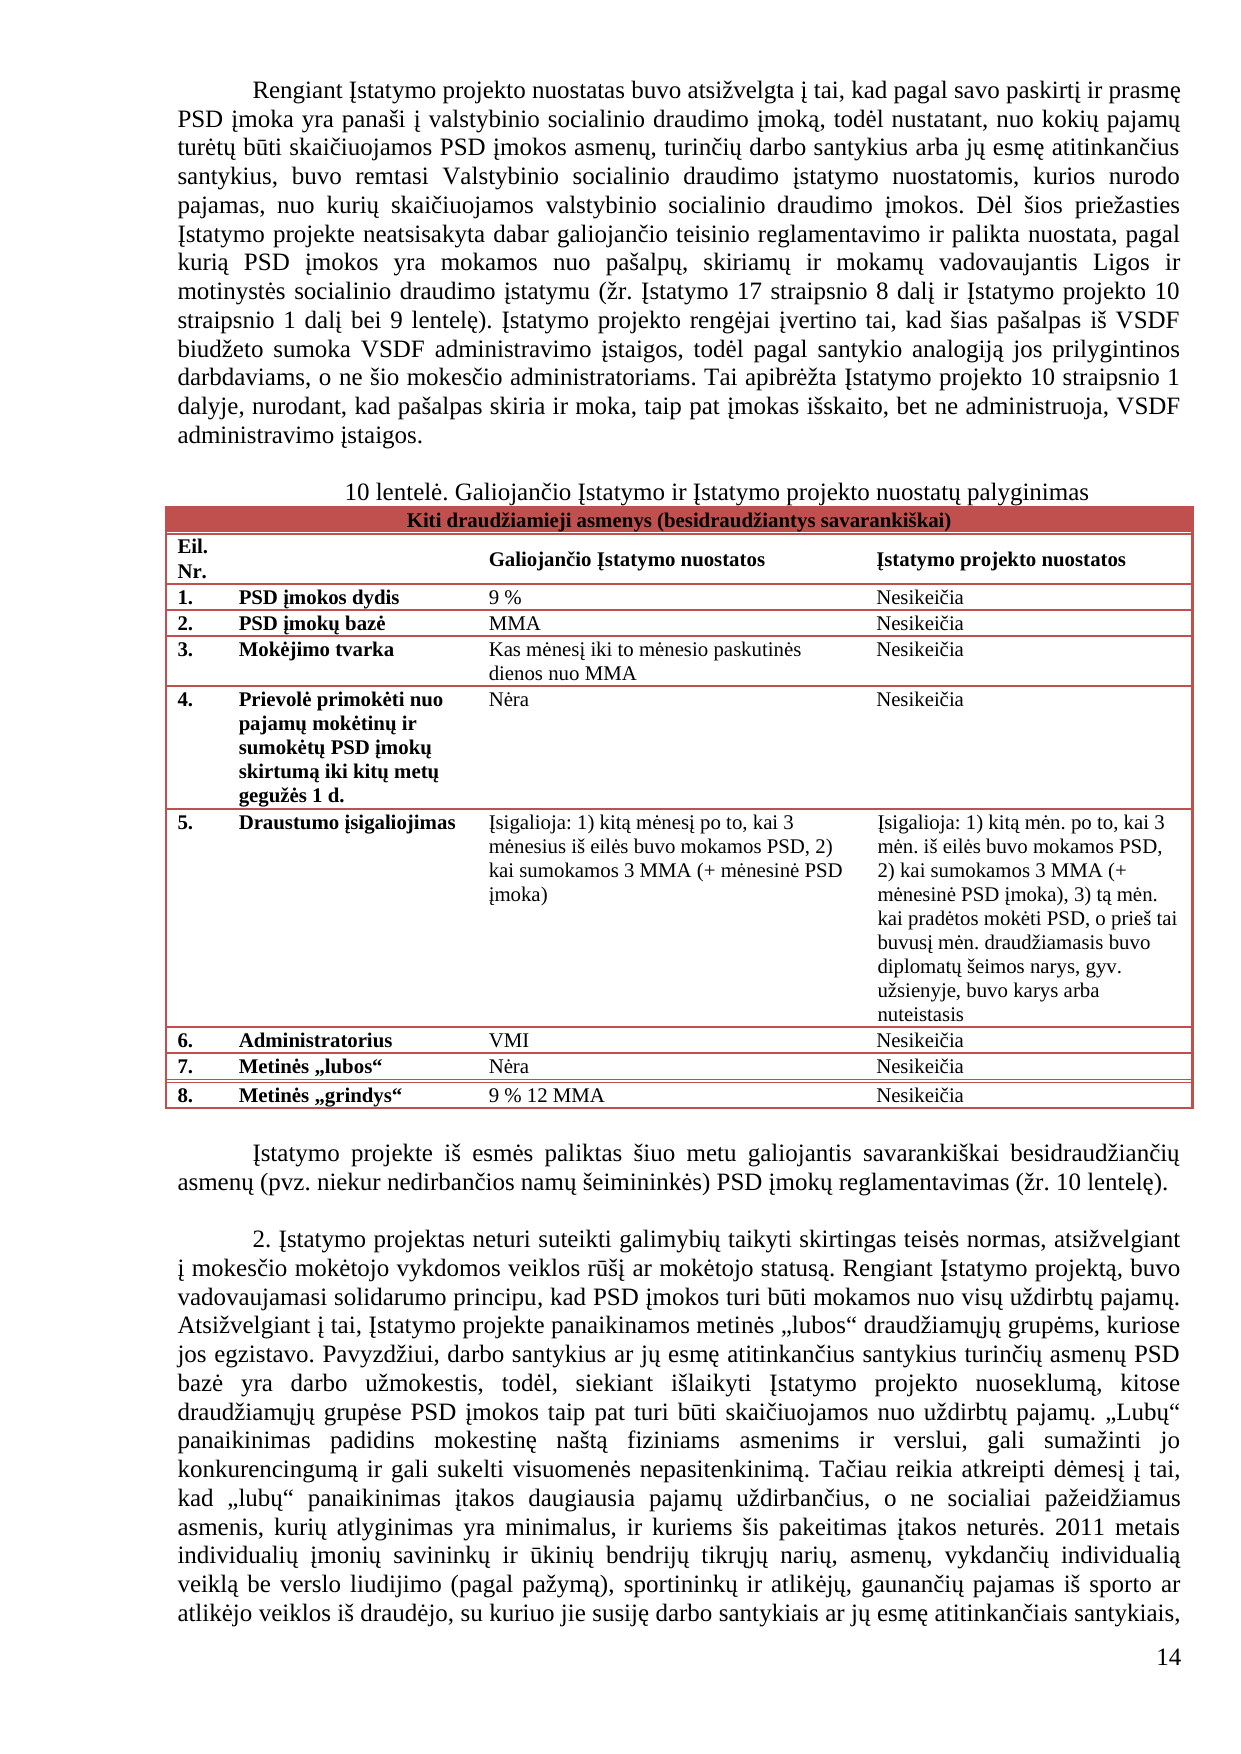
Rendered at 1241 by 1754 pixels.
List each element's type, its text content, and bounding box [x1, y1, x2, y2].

text 10 lentelė. Galiojančio Įstatymo ir Įstatymo projekto nuostatų palyginimas [177, 477, 1181, 506]
table_cell 9 % 12 MMA [477, 1083, 865, 1107]
table_cell Metinės „grindys“ [227, 1083, 477, 1107]
table_cell MMA [477, 611, 865, 635]
table_cell 6. [167, 1028, 227, 1052]
table_cell Prievolė primokėti nuo pajamų mokėtinų ir sumokėtų PSD įmokų skirtumą iki kitų metų gegužės 1 d. [227, 687, 477, 807]
table_cell 3. [167, 637, 227, 685]
table_cell Kas mėnesį iki to mėnesio paskutinės dienos nuo MMA [477, 637, 865, 685]
table_cell Nesikeičia [865, 1054, 1191, 1078]
table_cell Administratorius [227, 1028, 477, 1052]
table_cell PSD įmokų bazė [227, 611, 477, 635]
table_cell Galiojančio Įstatymo nuostatos [477, 535, 865, 583]
table_cell [227, 535, 477, 583]
table_cell 1. [167, 585, 227, 609]
table_cell Nesikeičia [865, 687, 1191, 807]
table_cell PSD įmokos dydis [227, 585, 477, 609]
table_cell Įstatymo projekto nuostatos [865, 535, 1191, 583]
table_cell Nesikeičia [865, 637, 1191, 685]
text Įstatymo projekte iš esmės paliktas šiuo metu galiojantis savarankiškai besidraudžiančių asmenų (pvz. niekur nedirbančios namų šeimininkės) PSD įmokų reglamentavimas (žr. 10 lentelę). [177, 1138, 1181, 1196]
table_cell Mokėjimo tvarka [227, 637, 477, 685]
text 2. Įstatymo projektas neturi suteikti galimybių taikyti skirtingas teisės normas, atsižvelgiant į mokesčio mokėtojo vykdomos veiklos rūšį ar mokėtojo statusą. Rengiant Įstatymo projektą, buvo vadovaujamasi solidarumo principu, kad PSD įmokos turi būti mokamos nuo visų uždirbtų pajamų. Atsižvelgiant į tai, Įstatymo projekte panaikinamos metinės „lubos“ draudžiamųjų grupėms, kuriose jos egzistavo. Pavyzdžiui, darbo santykius ar jų esmę atitinkančius santykius turinčių asmenų PSD bazė yra darbo užmokestis, todėl, siekiant išlaikyti Įstatymo projekto nuoseklumą, kitose draudžiamųjų grupėse PSD įmokos taip pat turi būti skaičiuojamos nuo uždirbtų pajamų. „Lubų“ panaikinimas padidins mokestinę naštą fiziniams asmenims ir verslui, gali sumažinti jo konkurencingumą ir gali sukelti visuomenės nepasitenkinimą. Tačiau reikia atkreipti dėmesį į tai, kad „lubų“ panaikinimas įtakos daugiausia pajamų uždirbančius, o ne socialiai pažeidžiamus asmenis, kurių atlyginimas yra minimalus, ir kuriems šis pakeitimas įtakos neturės. 2011 metais individualių įmonių savininkų ir ūkinių bendrijų tikrųjų narių, asmenų, vykdančių individualią veiklą be verslo liudijimo (pagal pažymą), sportininkų ir atlikėjų, gaunančių pajamas iš sporto ar atlikėjo veiklos iš draudėjo, su kuriuo jie susiję darbo santykiais ar jų esmę atitinkančiais santykiais, [177, 1224, 1181, 1627]
table_cell Draustumo įsigaliojimas [227, 810, 477, 1026]
table_cell Nėra [477, 687, 865, 807]
table_cell Įsigalioja: 1) kitą mėn. po to, kai 3 mėn. iš eilės buvo mokamos PSD, 2) kai sumokamos 3 MMA (+ mėnesinė PSD įmoka), 3) tą mėn. kai pradėtos mokėti PSD, o prieš tai buvusį mėn. draudžiamasis buvo diplomatų šeimos narys, gyv. užsienyje, buvo karys arba nuteistasis [865, 810, 1191, 1026]
table_cell VMI [477, 1028, 865, 1052]
text Rengiant Įstatymo projekto nuostatas buvo atsižvelgta į tai, kad pagal savo paskirtį ir prasmę PSD įmoka yra panaši į valstybinio socialinio draudimo įmoką, todėl nustatant, nuo kokių pajamų turėtų būti skaičiuojamos PSD įmokos asmenų, turinčių darbo santykius arba jų esmę atitinkančius santykius, buvo remtasi Valstybinio socialinio draudimo įstatymo nuostatomis, kurios nurodo pajamas, nuo kurių skaičiuojamos valstybinio socialinio draudimo įmokos. Dėl šios priežasties Įstatymo projekte neatsisakyta dabar galiojančio teisinio reglamentavimo ir palikta nuostata, pagal kurią PSD įmokos yra mokamos nuo pašalpų, skiriamų ir mokamų vadovaujantis Ligos ir motinystės socialinio draudimo įstatymu (žr. Įstatymo 17 straipsnio 8 dalį ir Įstatymo projekto 10 straipsnio 1 dalį bei 9 lentelę). Įstatymo projekto rengėjai įvertino tai, kad šias pašalpas iš VSDF biudžeto sumoka VSDF administravimo įstaigos, todėl pagal santykio analogiją jos prilygintinos darbdaviams, o ne šio mokesčio administratoriams. Tai apibrėžta Įstatymo projekto 10 straipsnio 1 dalyje, nurodant, kad pašalpas skiria ir moka, taip pat įmokas išskaito, bet ne administruoja, VSDF administravimo įstaigos. [177, 75, 1181, 449]
table_cell 5. [167, 810, 227, 1026]
table_cell 4. [167, 687, 227, 807]
table_cell 8. [167, 1083, 227, 1107]
table_cell Nesikeičia [865, 1028, 1191, 1052]
table_cell 9 % [477, 585, 865, 609]
table_header Kiti draudžiamieji asmenys (besidraudžiantys savarankiškai) [167, 508, 1191, 532]
table_cell 2. [167, 611, 227, 635]
table_cell Įsigalioja: 1) kitą mėnesį po to, kai 3 mėnesius iš eilės buvo mokamos PSD, 2) kai sumokamos 3 MMA (+ mėnesinė PSD įmoka) [477, 810, 865, 1026]
table_cell 7. [167, 1054, 227, 1078]
table_cell Nesikeičia [865, 1083, 1191, 1107]
table_cell Eil. Nr. [167, 535, 227, 583]
table_cell Metinės „lubos“ [227, 1054, 477, 1078]
table_cell Nesikeičia [865, 611, 1191, 635]
table_cell Nėra [477, 1054, 865, 1078]
table_cell Nesikeičia [865, 585, 1191, 609]
